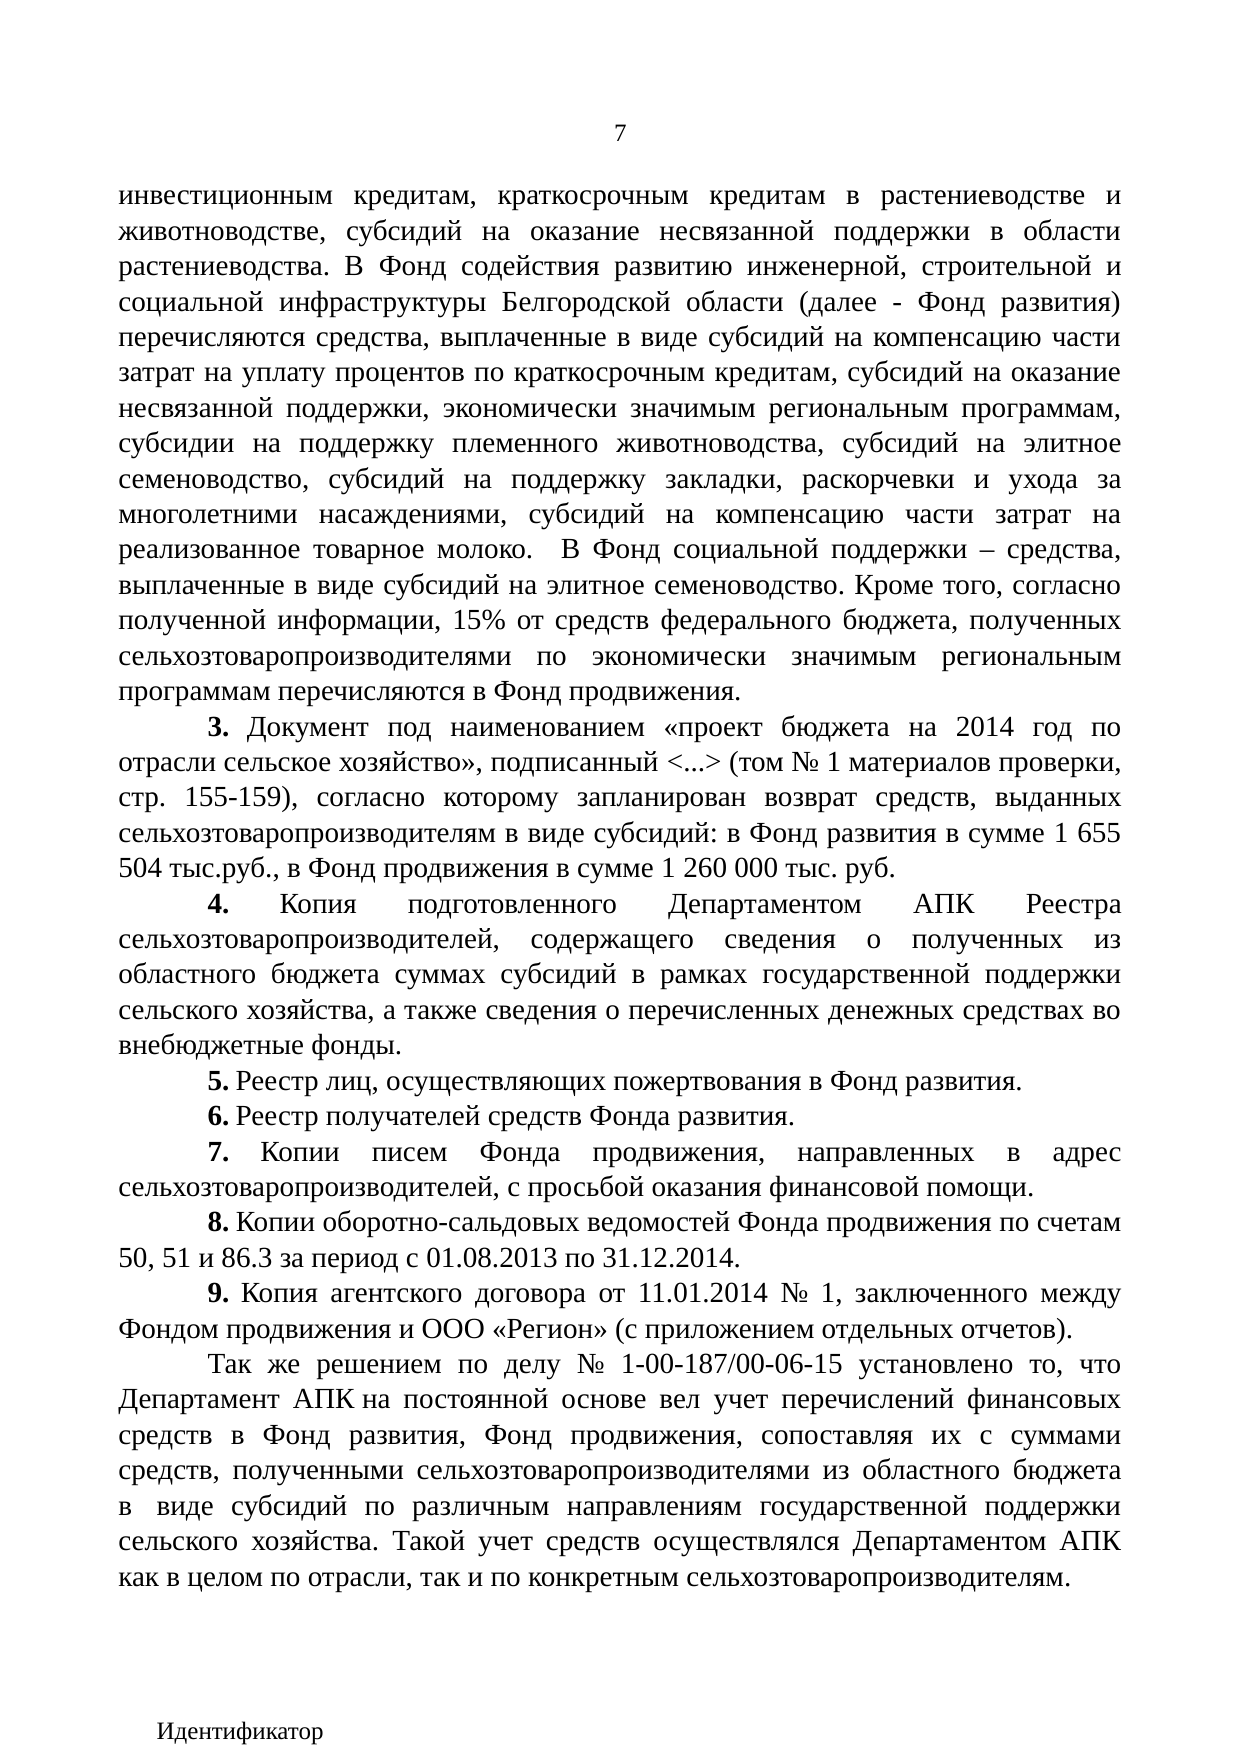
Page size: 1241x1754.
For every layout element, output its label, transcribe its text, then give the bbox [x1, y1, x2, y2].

text 9. Копия агентского договора от 11.01.2014 № 1, заключенного между Фондом продвижения и ООО «Регион» (с приложением отдельных отчетов). [118, 1274, 1122, 1345]
text Так же решением по делу № 1-00-187/00-06-15 установлено то, что Департамент АПК на постоянной основе вел учет перечислений финансовых средств в Фонд развития, Фонд продвижения, сопоставляя их с суммами средств, полученными сельхозтоваропроизводителями из областного бюджета в виде субсидий по различным направлениям государственной поддержки сельского хозяйства. Такой учет средств осуществлялся Департаментом АПК как в целом по отрасли, так и по конкретным сельхозтоваропроизводителям. [118, 1345, 1122, 1593]
text 5. Реестр лиц, осуществляющих пожертвования в Фонд развития. [118, 1062, 1122, 1097]
text 6. Реестр получателей средств Фонда развития. [118, 1097, 1122, 1133]
text инвестиционным кредитам, краткосрочным кредитам в растениеводстве и животноводстве, субсидий на оказание несвязанной поддержки в области растениеводства. В Фонд содействия развитию инженерной, строительной и социальной инфраструктуры Белгородской области (далее - Фонд развития) перечисляются средства, выплаченные в виде субсидий на компенсацию части затрат на уплату процентов по краткосрочным кредитам, субсидий на оказание несвязанной поддержки, экономически значимым региональным программам, субсидии на поддержку племенного животноводства, субсидий на элитное семеноводство, субсидий на поддержку закладки, раскорчевки и ухода за многолетними насаждениями, субсидий на компенсацию части затрат на реализованное товарное молоко. В Фонд социальной поддержки – средства, выплаченные в виде субсидий на элитное семеноводство. Кроме того, согласно полученной информации, 15% от средств федерального бюджета, полученных сельхозтоваропроизводителями по экономически значимым региональным программам перечисляются в Фонд продвижения. [118, 176, 1122, 708]
text 8. Копии оборотно-сальдовых ведомостей Фонда продвижения по счетам 50, 51 и 86.3 за период с 01.08.2013 по 31.12.2014. [118, 1203, 1122, 1274]
text 7. Копии писем Фонда продвижения, направленных в адрес сельхозтоваропроизводителей, с просьбой оказания финансовой помощи. [118, 1133, 1122, 1203]
text 3. Документ под наименованием «проект бюджета на 2014 год по отрасли сельское хозяйство», подписанный <...> (том № 1 материалов проверки, стр. 155-159), согласно которому запланирован возврат средств, выданных сельхозтоваропроизводителям в виде субсидий: в Фонд развития в сумме 1 655 504 тыс.руб., в Фонд продвижения в сумме 1 260 000 тыс. руб. [118, 708, 1122, 885]
text 4. Копия подготовленного Департаментом АПК Реестра сельхозтоваропроизводителей, содержащего сведения о полученных из областного бюджета суммах субсидий в рамках государственной поддержки сельского хозяйства, а также сведения о перечисленных денежных средствах во внебюджетные фонды. [118, 885, 1122, 1062]
